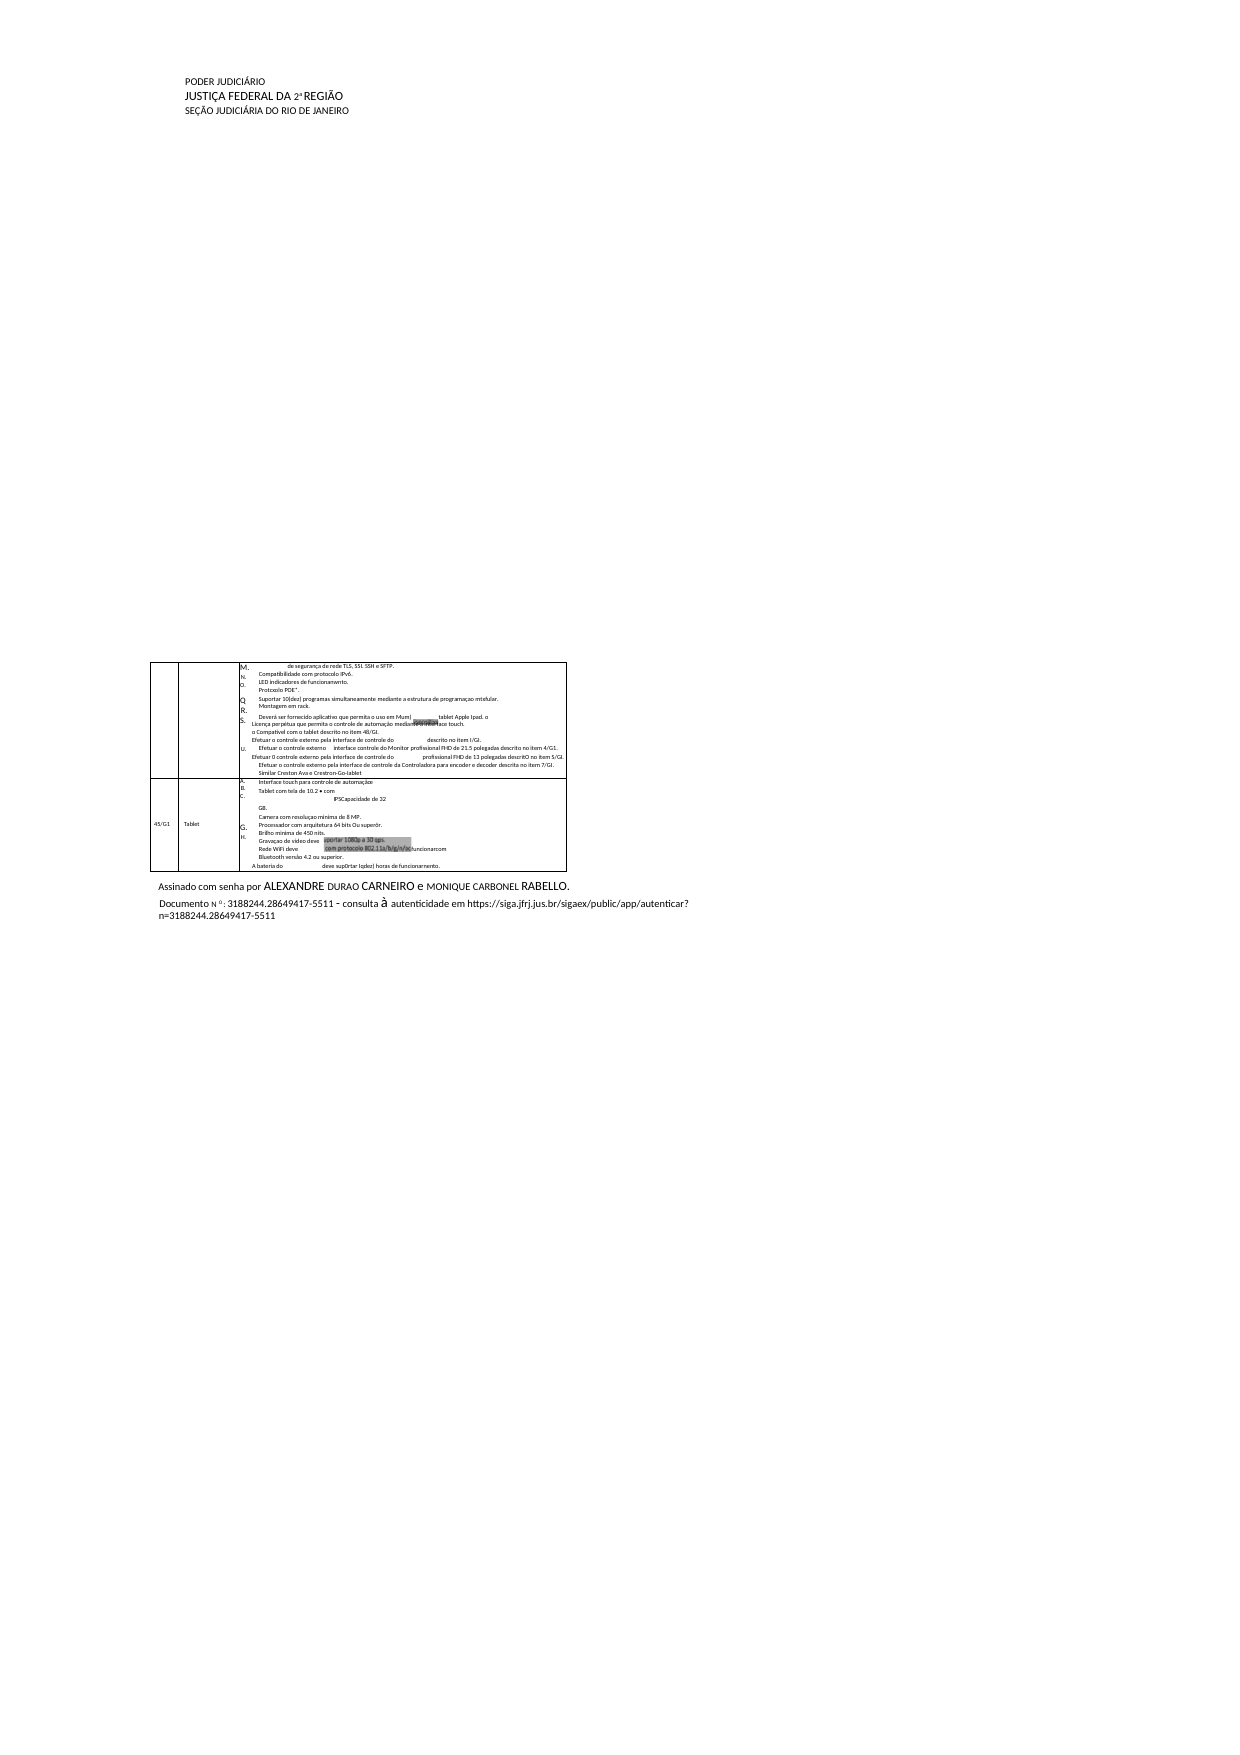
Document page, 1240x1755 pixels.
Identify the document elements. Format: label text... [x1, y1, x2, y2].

table_cell A. B. C. G. H. [240, 779, 252, 871]
table_cell 45/G1 [151, 779, 178, 871]
table_header [179, 663, 239, 778]
table_header [151, 663, 178, 778]
table_cell Interface touch para controle de automaçåœ Tablet com tela de 10.2 • com IPSCapacidade de 32 GB. Camera com resoluçao minima de 8 MP. Processador com arquitetura 64 bits Ou superõr. Brilho minima de 450 nits. Gravaçao de video deve Rede WiFi deve funcionarcom Bluetooth versåo 4.2 ou superior. A bateria do deve sup0rtar Iqdez) horas de funcionarnento. [252, 779, 566, 871]
table_header M. N. O. Q R. S. U. [240, 663, 252, 778]
table_header de segurança de rede TLS, SSI. SSH e SFTP. Compatibilidade com protocolo IPv6. LED indicadores de funcionanwnto. Protcxolo POE*. Suportar 10(dez) programas simultaneamente mediante a estrutura de programaçao mtxfular. Montagem em rack. Deverá ser fornecido aplicativo que permita o uso em Mum) tablet Apple Ipad. o Licença perpétua que permita o controle de automaçåo mediante a interface touch. o Compativel com o tablet descrito no item 48/GI. Efetuar o controle externo pela interface de controle do descrito no item I/GI. Efetuar o controle externo interface controle do Monitor profissional FHD de 21.5 polegadas descrito no item 4/G1. Efetuar 0 controle externo pela interface de controle do profissional FHD de 13 polegadas descritO no item S/GI. Efetuar o controle externo pela interface de controle da Controladora para encoder e decoder descrita no item 7/GI. Similar Creston Ava e Crestron-Go-IabIet [252, 663, 566, 778]
table_cell Tablet [179, 779, 239, 871]
